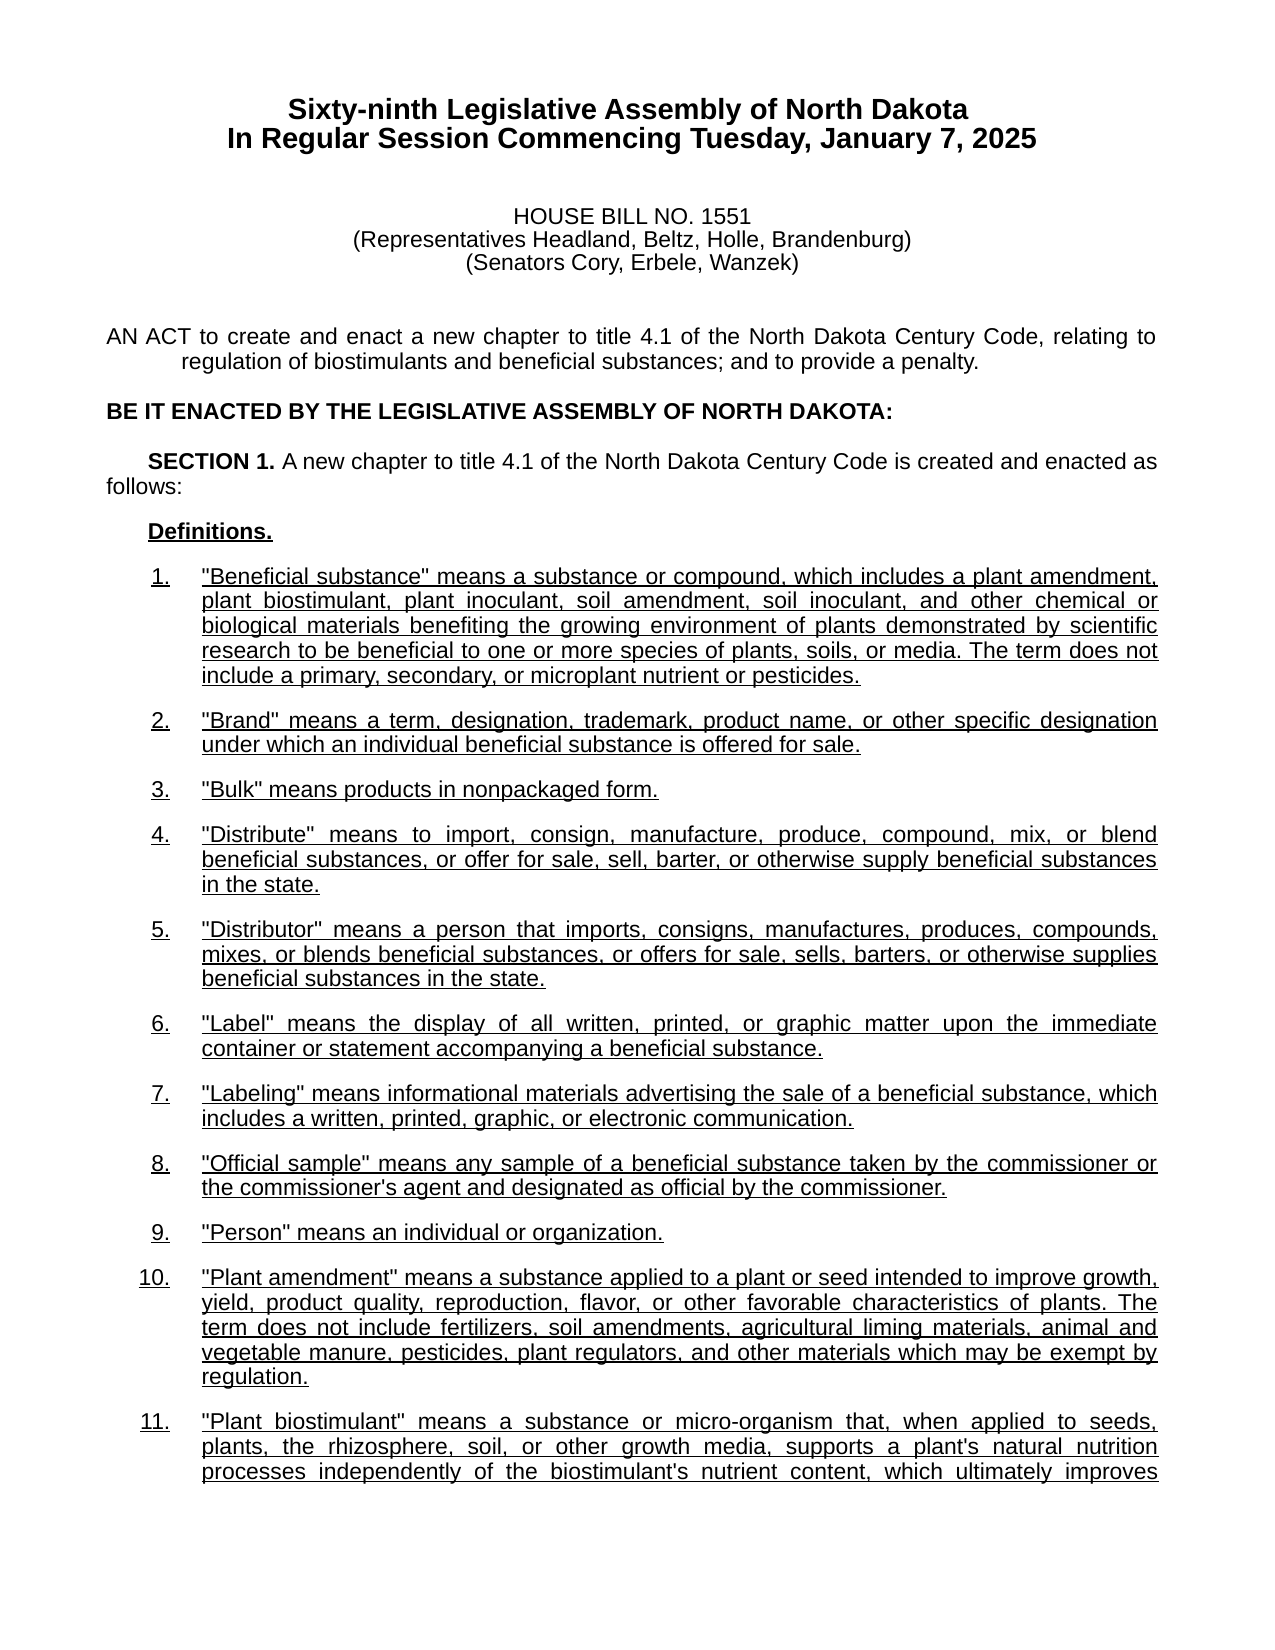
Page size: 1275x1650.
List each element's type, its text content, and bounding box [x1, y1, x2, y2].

subtitle Definitions. [106, 519, 1158, 544]
text BE IT ENACTED BY THE LEGISLATIVE ASSEMBLY OF NORTH DAKOTA: [106, 400, 1158, 425]
text 11. "Plant biostimulant" means a substance or micro-organism that, when applied to seeds, plants, the rhizosphere, soil, or other growth media, supports a plant's natural nutrition processes independently of the biostimulant's nutrient content, which ultimately improves [106, 1410, 1158, 1484]
text 5. "Distributor" means a person that imports, consigns, manufactures, produces, compounds, mixes, or blends beneficial substances, or offers for sale, sells, barters, or otherwise supplies beneficial substances in the state. [106, 917, 1158, 992]
text 8. "Official sample" means any sample of a beneficial substance taken by the commissioner or the commissioner's agent and designated as official by the commissioner. [106, 1151, 1158, 1201]
text 9. "Person" means an individual or organization. [106, 1221, 1158, 1246]
title AN ACT to create and enact a new chapter to title 4.1 of the North Dakota Century Code, relating to regulation of biostimulants and beneficial substances; and to provide a penalty. [106, 325, 1158, 374]
text 4. "Distribute" means to import, consign, manufacture, produce, compound, mix, or blend beneficial substances, or offer for sale, sell, barter, or otherwise supply beneficial substances in the state. [106, 823, 1158, 897]
text 1. "Beneficial substance" means a substance or compound, which includes a plant amendment, plant biostimulant, plant inoculant, soil amendment, soil inoculant, and other chemical or biological materials benefiting the growing environment of plants demonstrated by scientific research to be beneficial to one or more species of plants, soils, or media. The term does not include a primary, secondary, or microplant nutrient or pesticides. [106, 564, 1158, 688]
text SECTION 1. A new chapter to title 4.1 of the North Dakota Century Code is created and enacted as follows: [106, 450, 1158, 499]
text (Representatives Headland, Beltz, Holle, Brandenburg) [106, 229, 1158, 252]
text House BILL NO. 1551 [106, 204, 1158, 229]
text 10. "Plant amendment" means a substance applied to a plant or seed intended to improve growth, yield, product quality, reproduction, flavor, or other favorable characteristics of plants. The term does not include fertilizers, soil amendments, agricultural liming materials, animal and vegetable manure, pesticides, plant regulators, and other materials which may be exempt by regulation. [106, 1266, 1158, 1390]
text (Senators Cory, Erbele, Wanzek) [106, 252, 1158, 275]
text 3. "Bulk" means products in nonpackaged form. [106, 778, 1158, 803]
title In Regular Session Commencing Tuesday, January 7, 2025 [106, 125, 1158, 154]
text 6. "Label" means the display of all written, printed, or graphic matter upon the immediate container or statement accompanying a beneficial substance. [106, 1012, 1158, 1061]
text 7. "Labeling" means informational materials advertising the sale of a beneficial substance, which includes a written, printed, graphic, or electronic communication. [106, 1082, 1158, 1131]
text 2. "Brand" means a term, designation, trademark, product name, or other specific designation under which an individual beneficial substance is offered for sale. [106, 708, 1158, 758]
title Sixty-ninth Legislative Assembly of North Dakota [106, 96, 1158, 125]
